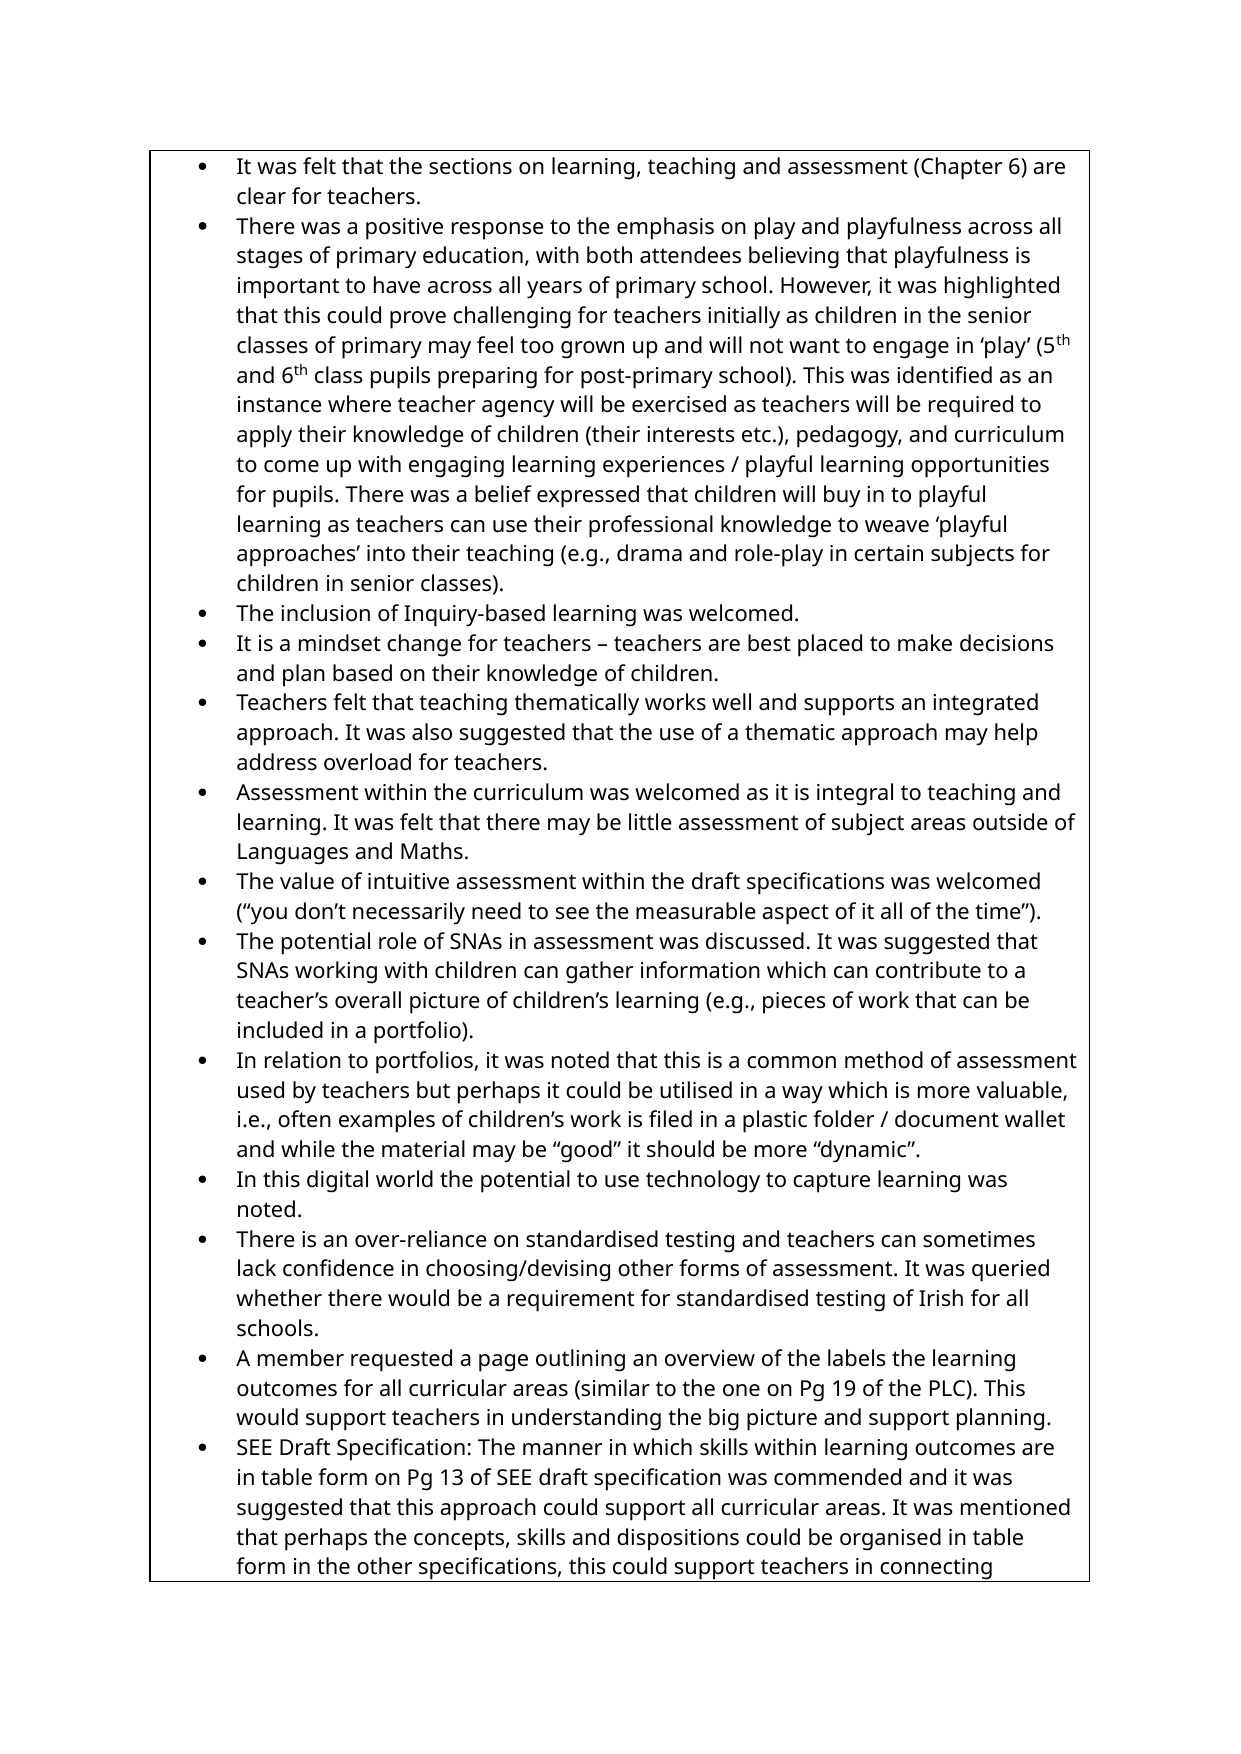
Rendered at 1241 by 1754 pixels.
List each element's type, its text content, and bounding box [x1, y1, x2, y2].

table_cell Feedback: Concerns were expressed over the lack of visibility of opportunities to integrate RE in the curriculum specifications. It was felt that these opportunities for integration with RE need to be explicitly identified. Overall, there was a general concern over the conceptualisation of integration and what this means for different people. Lots of exemplification and, most importantly, clear messaging will be needed. Professional development in this area will need to ensure that messaging is clear and consistent, so key learnings don’t become refracted and misrepresented. A strong relationship must be built and nurtured with Oide to ensure key messaging is consistent. There was a concern over the specification's lack of mention of spiritual development. Given that Wellbeing and RE are so closely linked, more explicit connections would be welcomed. There are concerns over the place of ERB in Social and Environmental Education (SEE) and the pedagogical practices that will support its implementation. Concern was expressed over parents withdrawing children from ERB and what this would mean for SEE per se. There is concern over the use of textbooks - how ERB will be presented, whether it will become a chapter on religion, and how this can be safeguarded against. In general, the messaging around the position of ERB needs to be very clear, as does its integration with SEE. Finally, it was noted that there was serious concern over ERB taking precedence over the Patron’s Programme, and teachers may work towards achieving learning outcomes that represent ERB due to their position in the SEE curriculum area instead of working with the Patron’s Programme. It was expressed that ERB has the potential to undermine what is being done in the Patrons Programme unless the wider system, including NCCA, is clear in its messaging. To safeguard against this, it is vital that the wording in the text for SEE includes some text around the Patron’s Programme. It was noted that it was great to see pedagogical knowledge within the curriculum documents. It was suggested that perhaps there would be agreed overarching pedagogies chosen for all curricular areas, such as integration, playful approaches, cultural pedagogies, digital pedagogies, dialogic pedagogy, sensory pedagogy and some subject-specific pedagogies also. This coherence could support teachers in accessing the new language and new curricular areas. Playful approaches across all subjects was welcomed and it was noted that further support is needed to support this at the senior end of primary school. It was mentioned that we could capitalise on the experience of teachers in junior room in terms of playful approaches. Playful pedagogical approaches were referenced and it was stated that a lot of good practice in schools has grown from the spread of Aistear through system. However, it was emphasised that sustained support must be provided and teachers need to continue to be afforded training on how to incorporate play into their teaching. The language/terminology used in the specifications can be overwhelming; for example, the locomotor and manipulative terminology in Wellbeing is challenging. Although highlighted in red and linked in the glossary, the appetite for 'flicking over and back' is not welcomed. Overall, the layout of the specifications was not consistent (changing from landscape to portrait), and a more consistent format would be welcome. It was noted that the SEE Learning Outcomes overall were very good and easy to follow, and the integration was appreciated in Stages 1 and 2 of the Learning Outcomes. It was noted that the teachers felt the LOs for Arts Ed were particularly challenging and hard to digest. There were many running lists within the LOs, making it hard to comprehend. The fundamental concepts in the Arts Ed at the back held another set of LOs, viewed as highly overwhelming. This needs to be reflected upon and embedded within the intended LOs. The mix of strands, strand units, and elements across the specifications was not welcomed, and this inconsistency makes it difficult to navigate. If there is not a clear map/structure across the specifications, this will also make it challenging for teachers when it comes to integration. It was noted that the LOs in STE were also inconsistent. It was felt that, for the majority, there were two LOs in one, and this was not welcomed. In general, the LOs' layouts across the specifications were not consistent. Some had running lists within them, others had two LOs in one, and some were to the point and clear. MFL was very welcomed, but there was uncertainty around the fourth element (the Plurilingual approach). It was viewed as needing to be more solid and represented more clearly. In relation to the communication around MFL, NCCA needs to be clearer and get out in front of teachers' misconceptions. The usual questions are continually cropping up: How does a school choose a third language? How does the language progress? Who is teaching this language? About Wellbeing, it was noted that the mention of mental health and anxiety was not overly evident, and it is essential that mental health is normalised and spoken about in the Primary years. Across all five curriculum specifications, intercultural competence was evident and welcomed in all the outcomes. However, like embedding digital technology skills across training, intercultural confidence and competence must follow the same format. This is a great strength of the curriculum but also a significant risk if teachers must meaningfully affirm diversity and difference to avoid accidental stereotyping, spotlighting, and othering. This needs to be the responsibility of every facilitator during training and PD when working with the curriculum specifications. In relation to assessment, it was noted that teachers were happy and satisfied with the vision for assessment, which was reaffirming for them. It was felt that the inclusion of the intuitive piece was very reflective of the work that is already being carried out by many teachers, in particular, Arts Educators. It was felt that it is necessary and critical to support teachers with assessment, particularly in using the LO and identifying the assessment mode that would best support the LO. Assessing values, skills, and dispositions will be challenging for everyone, and support will be needed. Overall, this section was well received and it was remarked that teachers will welcome it. The view was expressed that the proposals within the draft specifications were not a radical departure from what is currently happening on the ground in primary schools, but rather articulating what is being done already. Teachers, it was acknowledged, have adopted the approach of ‘facilitating learning’ and providing opportunities for children to engage in discovery based learning. That the content of the draft specification serves to reaffirm that good work that is being done. Our learning/ research has moved on from disseminating information, rote learning etc. to active, child-centred approaches to learning and it is felt that the draft curriculum specifications reflect this. It was felt that the sections on learning, teaching and assessment (Chapter 6) are clear for teachers. There was a positive response to the emphasis on play and playfulness across all stages of primary education, with both attendees believing that playfulness is important to have across all years of primary school. However, it was highlighted that this could prove challenging for teachers initially as children in the senior classes of primary may feel too grown up and will not want to engage in ‘play’ (5th and 6th class pupils preparing for post-primary school). This was identified as an instance where teacher agency will be exercised as teachers will be required to apply their knowledge of children (their interests etc.), pedagogy, and curriculum to come up with engaging learning experiences / playful learning opportunities for pupils. There was a belief expressed that children will buy in to playful learning as teachers can use their professional knowledge to weave ‘playful approaches’ into their teaching (e.g., drama and role-play in certain subjects for children in senior classes). The inclusion of Inquiry-based learning was welcomed. It is a mindset change for teachers – teachers are best placed to make decisions and plan based on their knowledge of children. Teachers felt that teaching thematically works well and supports an integrated approach. It was also suggested that the use of a thematic approach may help address overload for teachers. Assessment within the curriculum was welcomed as it is integral to teaching and learning. It was felt that there may be little assessment of subject areas outside of Languages and Maths. The value of intuitive assessment within the draft specifications was welcomed (“you don’t necessarily need to see the measurable aspect of it all of the time”). The potential role of SNAs in assessment was discussed. It was suggested that SNAs working with children can gather information which can contribute to a teacher’s overall picture of children’s learning (e.g., pieces of work that can be included in a portfolio). In relation to portfolios, it was noted that this is a common method of assessment used by teachers but perhaps it could be utilised in a way which is more valuable, i.e., often examples of children’s work is filed in a plastic folder / document wallet and while the material may be “good” it should be more “dynamic”. In this digital world the potential to use technology to capture learning was noted. There is an over-reliance on standardised testing and teachers can sometimes lack confidence in choosing/devising other forms of assessment. It was queried whether there would be a requirement for standardised testing of Irish for all schools. A member requested a page outlining an overview of the labels the learning outcomes for all curricular areas (similar to the one on Pg 19 of the PLC). This would support teachers in understanding the big picture and support planning. SEE Draft Specification: The manner in which skills within learning outcomes are in table form on Pg 13 of SEE draft specification was commended and it was suggested that this approach could support all curricular areas. It was mentioned that perhaps the concepts, skills and dispositions could be organised in table form in the other specifications, this could support teachers in connecting overarching skills and dispositions and also in assessing children’s competencies. Pg 13: It was queried if the concepts ‘Cause and effect’ and ‘Change and continuity’ would be better placed as common concepts rather than historical. There was a query around the skills table and whether ‘Chronological thinking’ and ‘Using historical evidence’ could be placed in the common skills section, or if ‘Using physical evidence’ maybe more appropriate in the geography skills section than ‘using historical evidence’ STEM Draft Specification: It was noted that stages 3 and 4 are digital technology specific and this technical focus may be too narrow when Junior cycle widens again. Arts Education: It was felt that the draft proposals for Arts Education align to the vision for holistic education for children at primary level and this was considered important by teachers. Teachers agreed that the draft specification provides opportunities to foster “all sorts of identities” and embrace diversity, celebrating children’s identity which is “an important part of who they are”. Regarding assessment, teachers acknowledged that the specification provides scope to develop tailored assessment strategies appropriate to this area of learning. It was noted that many traditional methos of assessment don’t reflect the nature of learning in the Arts and do not effectively evaluate children’s progress in the development of skills associated with being an art-maker, drama-maker and music-maker. Teachers were satisfied that the specification enables them to draw on the local, national and international context. Science, Technology and Engineering Education: It was felt that the technology and engineering aspects of the curriculum are relevant to the modern, digitised society children are living in and will work in, and supports children in developing essential skills. Teachers were happy to see clear learning goals provided. Real life scenarios and ways to connect learning in SEE to children’s lived experiences really stood out to teachers. Teachers welcomed links to communicating and language learning skills (identified hypothesising and discussion as an effective way to align with language learning( There was a call for CPD for teachers, especially in areas which will be new to teachers including ‘computational thinking’. Teachers expressed the view that the draft SEE specification was inclusive and commented that it would make it easier to represent children’s cultural and religious perspectives. The focus on global citizenship within the draft specification was welcomed. Teachers identified the inclusion of empathy for other perspectives as a positive aspect of the proposed specification. The ‘action piece’ promoted within the draft specification was also deemed a positive step (i.e., children are empowered and encouraged through their learning in SEE to take action). There was a consensus that the draft SEE specification supports interdisciplinary learning and authentic integration with other curriculum areas. The scope to link learning about the environment (e.g., proposed strand on ‘Environment and Sustainable Living’) was welcomed. As noted above under Arts Education, adapting assessment approaches and more flexibility in assessing learning in the area of SEE was seen as an important aspect of the draft specification. The value of teachers’ intuitive assessment was referenced here and teachers are pleased to see this reiterated in draft specifications. There were some concerns raised around how teachers will deal with cultural sensitivities and it was stressed that teacher will require training / professional development in navigating sensitive topics. It was noted that learning materials / resources must reflect different backgrounds and ensuring that all students need to be represented will be a key consideration. Modern Foreign Languages in PLC: Teachers were really welcoming of the introduction of a Modern Foreign Language. Arabic was identified as the language of choice for xxxxx schools if possible with clarity sought on the criteria for selecting the language to be rolled out in schools as part of the MFL piece of the PLC. (Do schools decide what the third language will be? Will the Department of Education provide guidance to schools on which language will be rolled out in their content? Could Arabic be considered an option?) Concern was raised at the impact of adding another language in cases where children are already struggling with language learning in English (the question was asked as to whether there would be flexibility to allocate more time to second language learning in response to the children’s needs. Wellbeing: In general, the feedback on the Wellbeing specification was that it was easy to follow and contained much that was familiar to teachers. However, teachers also felt that this area is extremely broad and they are unsure how to ‘fit it all in …too much for too little time’. Teachers identified a strong sense of connection between the child, their community and the wider world. Teachers expressed the view that the draft specification supported children in being active, responsible and resilient, helping them to develop positive physical habits. With reference to Relationships and Sexuality Education, it was stressed that parents send children to xxxxx schools for faith formation / school ethos is one of the main reasons that parents enrol children in these school settings. Therefore, where a curriculum for RSE instructs teachers to teach content that is in direct conflict with the ethos / faith, this will be hugely problematic. It was reiterated that parents have expressed concern that teachers could put forward their own moral view as the ‘correct’ view in a classroom setting and the likelihood that parents will withdraw children from this area was noted. It was stated that integration across all curriculum areas will make the withdrawal piece difficult. Relationships and Sexuality Education (RSE) in the curriculum area of Wellbeing: It was reiterated that the main reasons that parents choose to enrol their children in xxxxx school is the school ethos and the faith formation aspect to the education within the school. It was noted that parents of children xxxxx have expressed concerns at the content of the RSE curriculum in primary school based on their engagement with the post-primary curriculum. Concerns were also raised in relation to teachers being instructed to teach something which is in direct conflict with the school’s faith / ethos. It was highlighted that at present, without access to the online toolkit, there is no clarity in what is going to be taught. Based on experiences at post-primary level it was restated that parents will exercise their right to withdraw children and this will lead not just to practical issues around supervision of children, but also pupils will miss out on important content that is included in the area of Wellbeing (“there is a lot of good stuff in the wellbeing curriculum but children will miss out on other stuff such as bullying, healthy living, friendships etc. if they are withdrawn from Wellbeing”). Richness to the discussion due to the work that was done already. A member felt that if we get the teaching of Irish right in preschool, primary and secondary school, teacher competence will not be an issue in the long term, or at least greatly reduced. The view was reinforced that many of the draft Learning Outcomes are not attainable for a large cohort of children in special schools and special classes. The broad spectrum of needs in special education contexts was discussed with teachers repeating the view that Learning Outcomes do not go far enough to reflect the needs of all children, including those who find it challenging to cope with basic demands (such as sitting down in chair; regulation). The framework for assessment within the draft specifications was well received. The broad range of assessments presented in Chapter 6(c) across the draft documents was considered positive and reflective of the ways in which children learn and teachers assess in the primary classroom context. The recognition of teacher observation as a key method of assessment was welcomed. This, it was noted, is “part and parcel of the daily life of school”. The view was expressed that it is important that the importance and value of teacher observations is highlighted within the curriculum documents as there may be a misconception that it is not as important as other forms of assessment if it is not recorded. With regard to ‘concept-mapping’ it was acknowledged that it is a clear and valuable assessment tool when used before and after a topic but it was felt that some CPD in this area would be required for some teachers in this area as they may not have received formal training on implementing this approach to assessment / may not have had an opportunity to engage with it in-depth at Initial Teacher Education level. ‘Conferencing’ with pupils was highlighted as a very effective method of assessment although the challenge for teachers in finding time within the school day / week was reiterated (“We all realised the importance of it but the struggle is to find time in the day and week to do it.” The need for standardised testing to continue was acknowledged. [151, 151, 1089, 1581]
